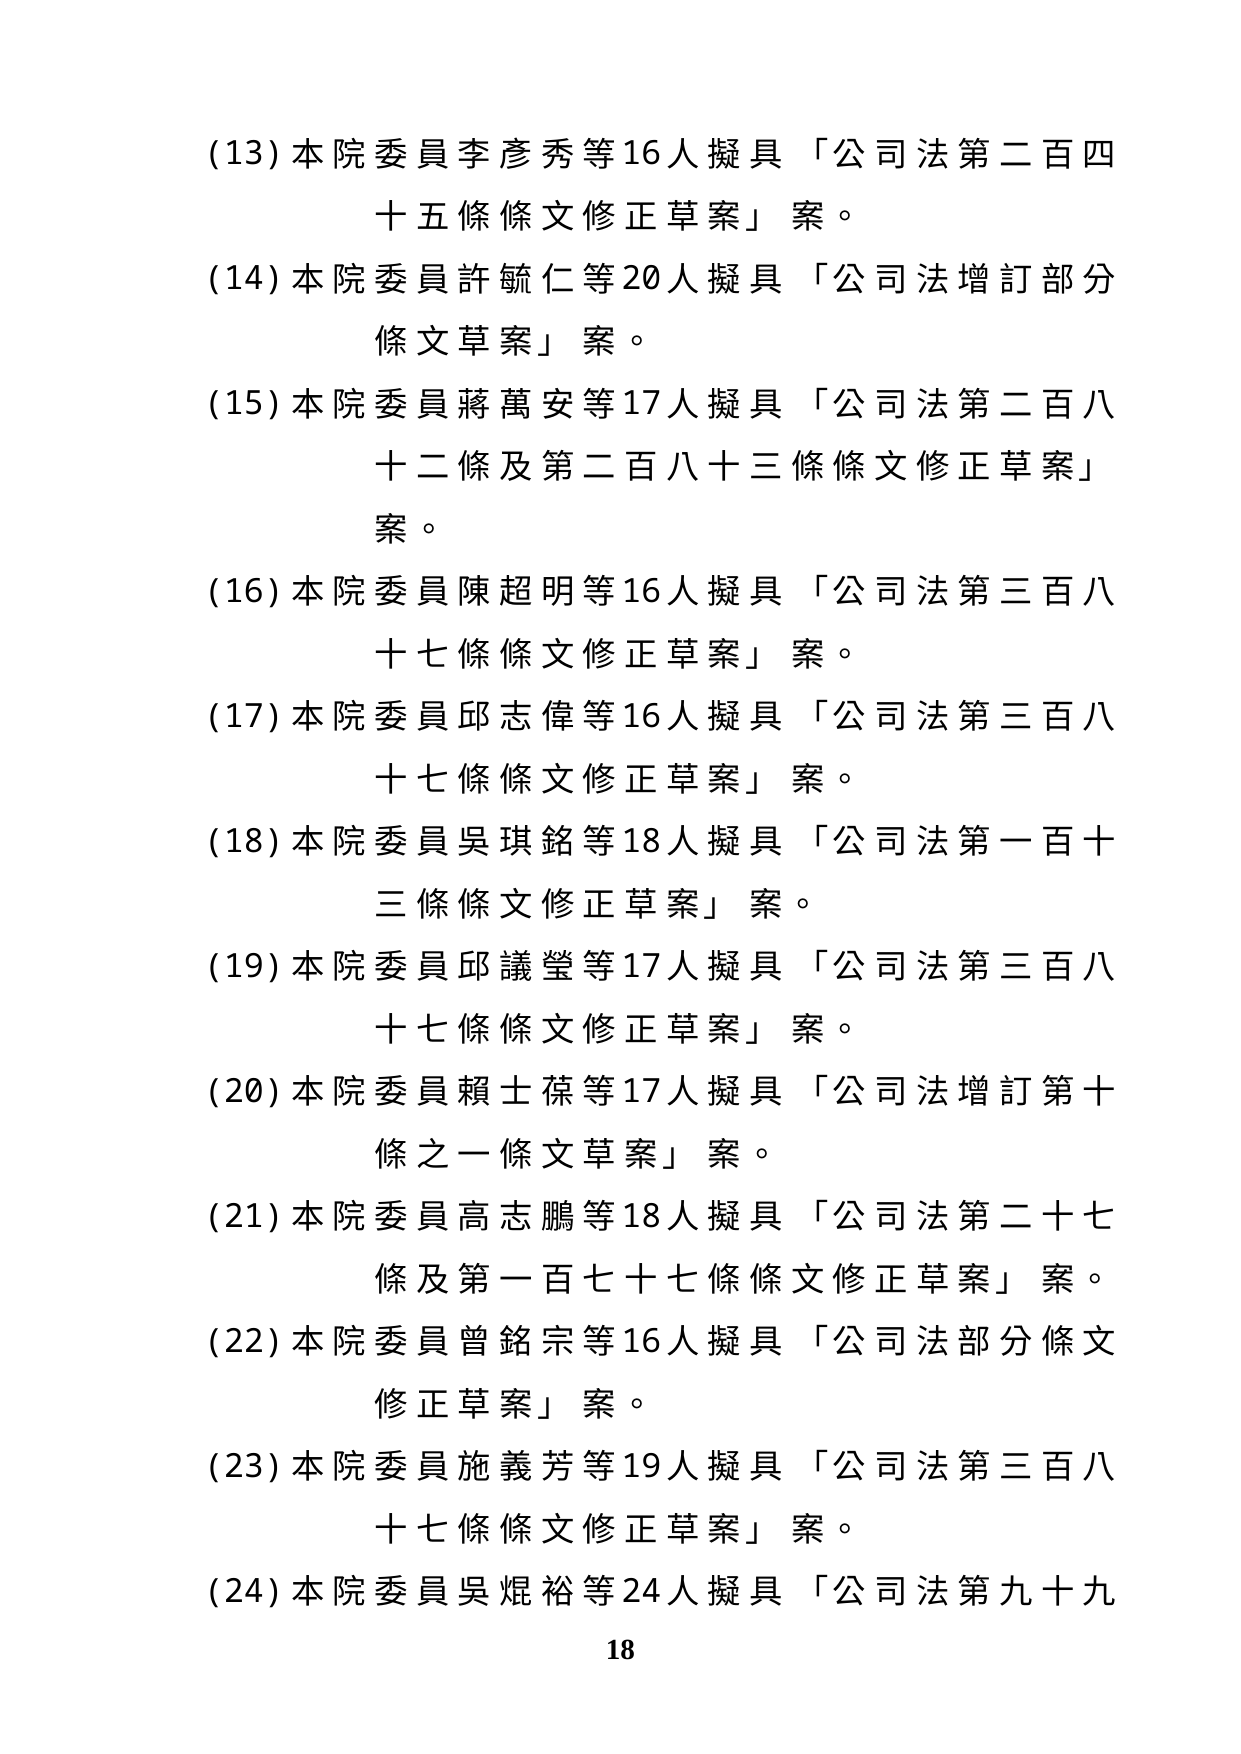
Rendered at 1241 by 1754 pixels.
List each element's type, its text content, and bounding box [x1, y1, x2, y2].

list 本院委員吳琪銘等18人擬具「公司法第一百十三條條文修正草案」案。 [179, 798, 1120, 923]
list 本院委員邱議瑩等17人擬具「公司法第三百八十七條條文修正草案」案。 [179, 923, 1120, 1048]
list 本院委員高志鵬等18人擬具「公司法第二十七條及第一百七十七條條文修正草案」案。 [179, 1173, 1120, 1298]
list 本院委員賴士葆等17人擬具「公司法增訂第十條之一條文草案」案。 [179, 1048, 1120, 1173]
list 本院委員吳焜裕等24人擬具「公司法第九十九 [179, 1548, 1120, 1610]
list 本院委員曾銘宗等16人擬具「公司法部分條文修正草案」案。 [179, 1298, 1120, 1423]
list 本院委員蔣萬安等17人擬具「公司法第二百八十二條及第二百八十三條條文修正草案」案。 [179, 360, 1120, 548]
list 本院委員陳超明等16人擬具「公司法第三百八十七條條文修正草案」案。 [179, 548, 1120, 673]
list 本院委員施義芳等19人擬具「公司法第三百八十七條條文修正草案」案。 [179, 1423, 1120, 1548]
list 本院委員李彥秀等16人擬具「公司法第二百四十五條條文修正草案」案。 [179, 110, 1120, 235]
list 本院委員邱志偉等16人擬具「公司法第三百八十七條條文修正草案」案。 [179, 673, 1120, 798]
list 本院委員許毓仁等20人擬具「公司法增訂部分條文草案」案。 [179, 235, 1120, 360]
